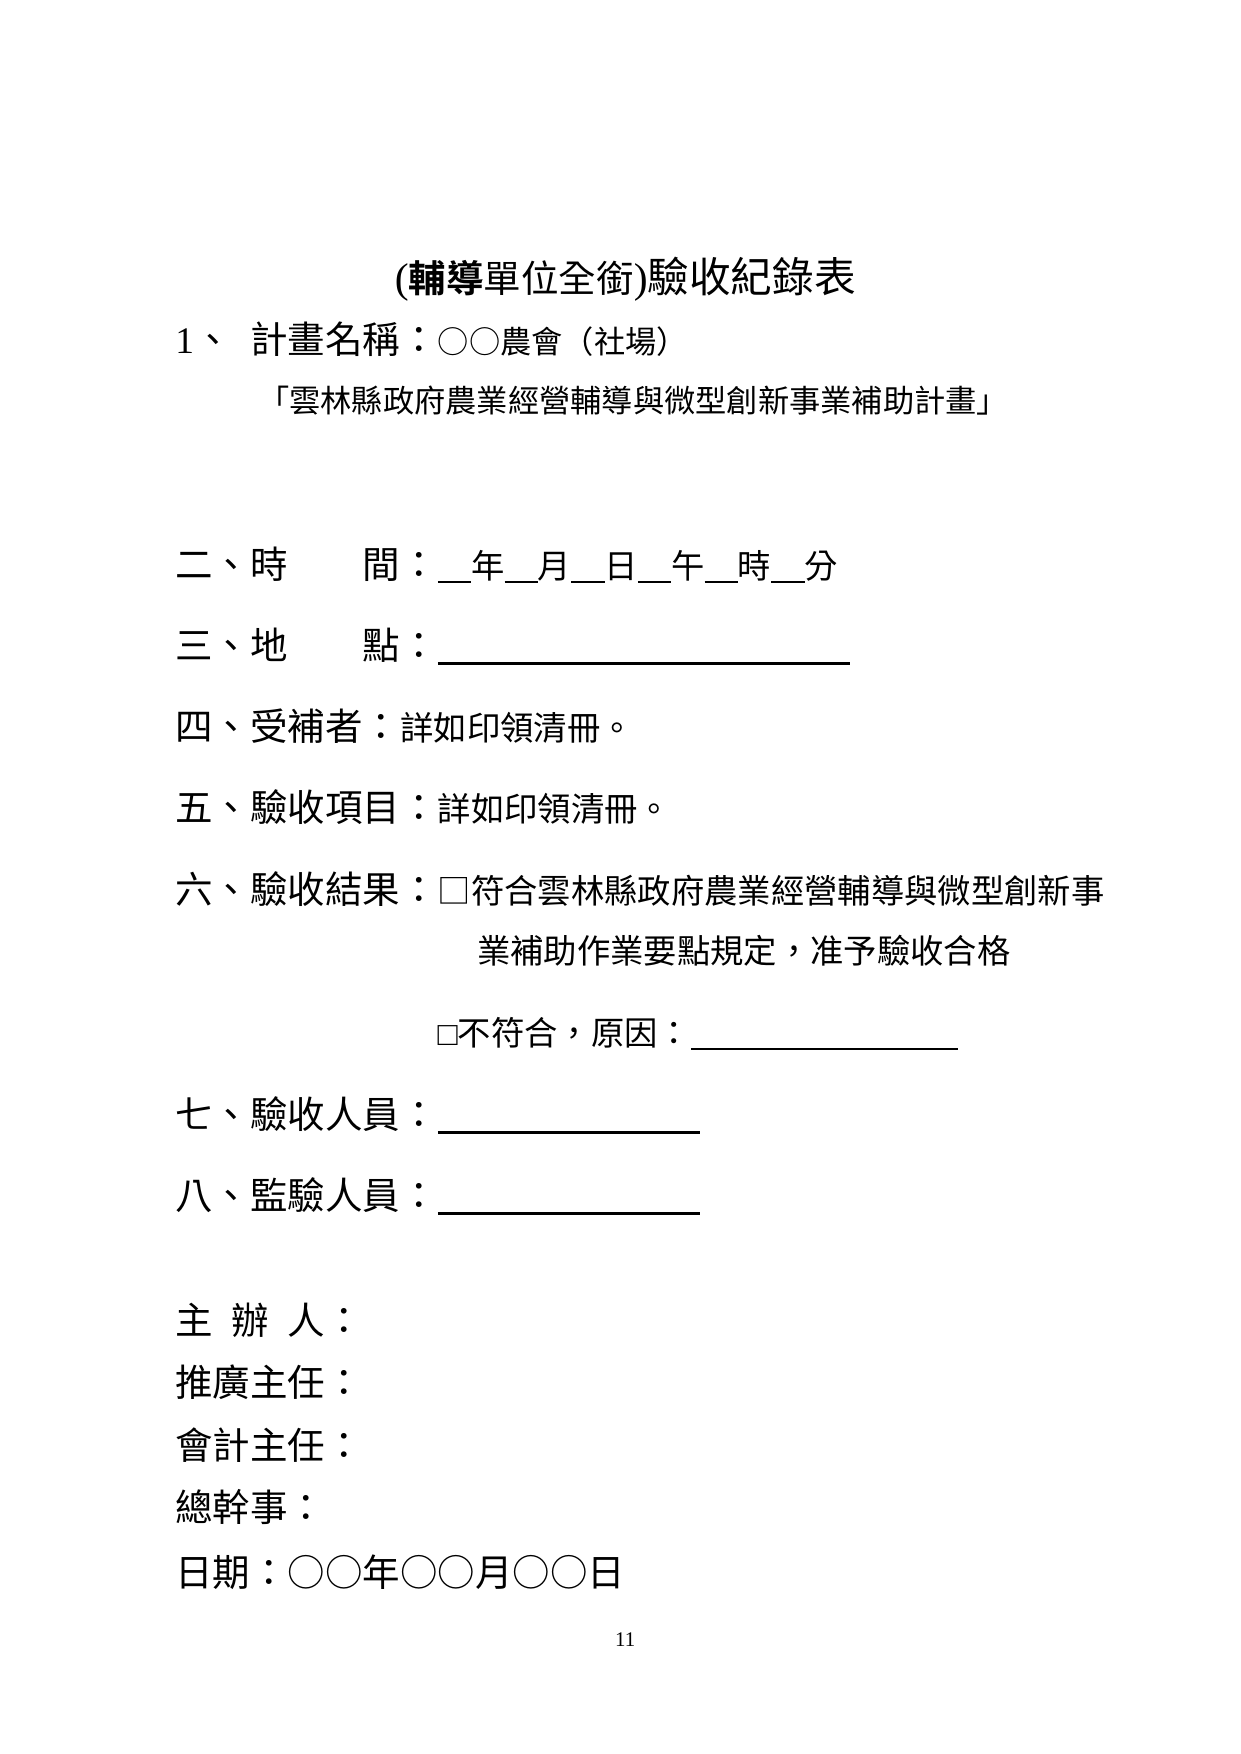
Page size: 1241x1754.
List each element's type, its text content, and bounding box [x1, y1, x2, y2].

text 二、時 間： 年 月 日 午 時 分 [175, 520, 1113, 583]
text 推廣主任： [138, 1339, 1113, 1401]
text 八、監驗人員： [175, 1151, 1113, 1214]
list 計畫名稱：○○農會（社場） [175, 295, 1113, 358]
text 三、地 點： [175, 601, 1113, 664]
text 主 辦 人： [138, 1276, 1113, 1339]
text 「雲林縣政府農業經營輔導與微型創新事業補助計畫」 [250, 358, 1113, 420]
text 七、驗收人員： [175, 1070, 1113, 1133]
text (輔導單位全銜)驗收紀錄表 [138, 233, 1113, 295]
text 總幹事： [138, 1464, 1113, 1526]
text □不符合，原因： [175, 989, 1113, 1051]
text 會計主任： [138, 1401, 1113, 1464]
text 六、驗收結果：□符合雲林縣政府農業經營輔導與微型創新事業補助作業要點規定，准予驗收合格 [175, 845, 1113, 970]
text 四、受補者：詳如印領清冊。 [175, 683, 1113, 745]
text 日期：○○年○○月○○日 [138, 1526, 1113, 1589]
text 五、驗收項目：詳如印領清冊。 [175, 764, 1113, 826]
